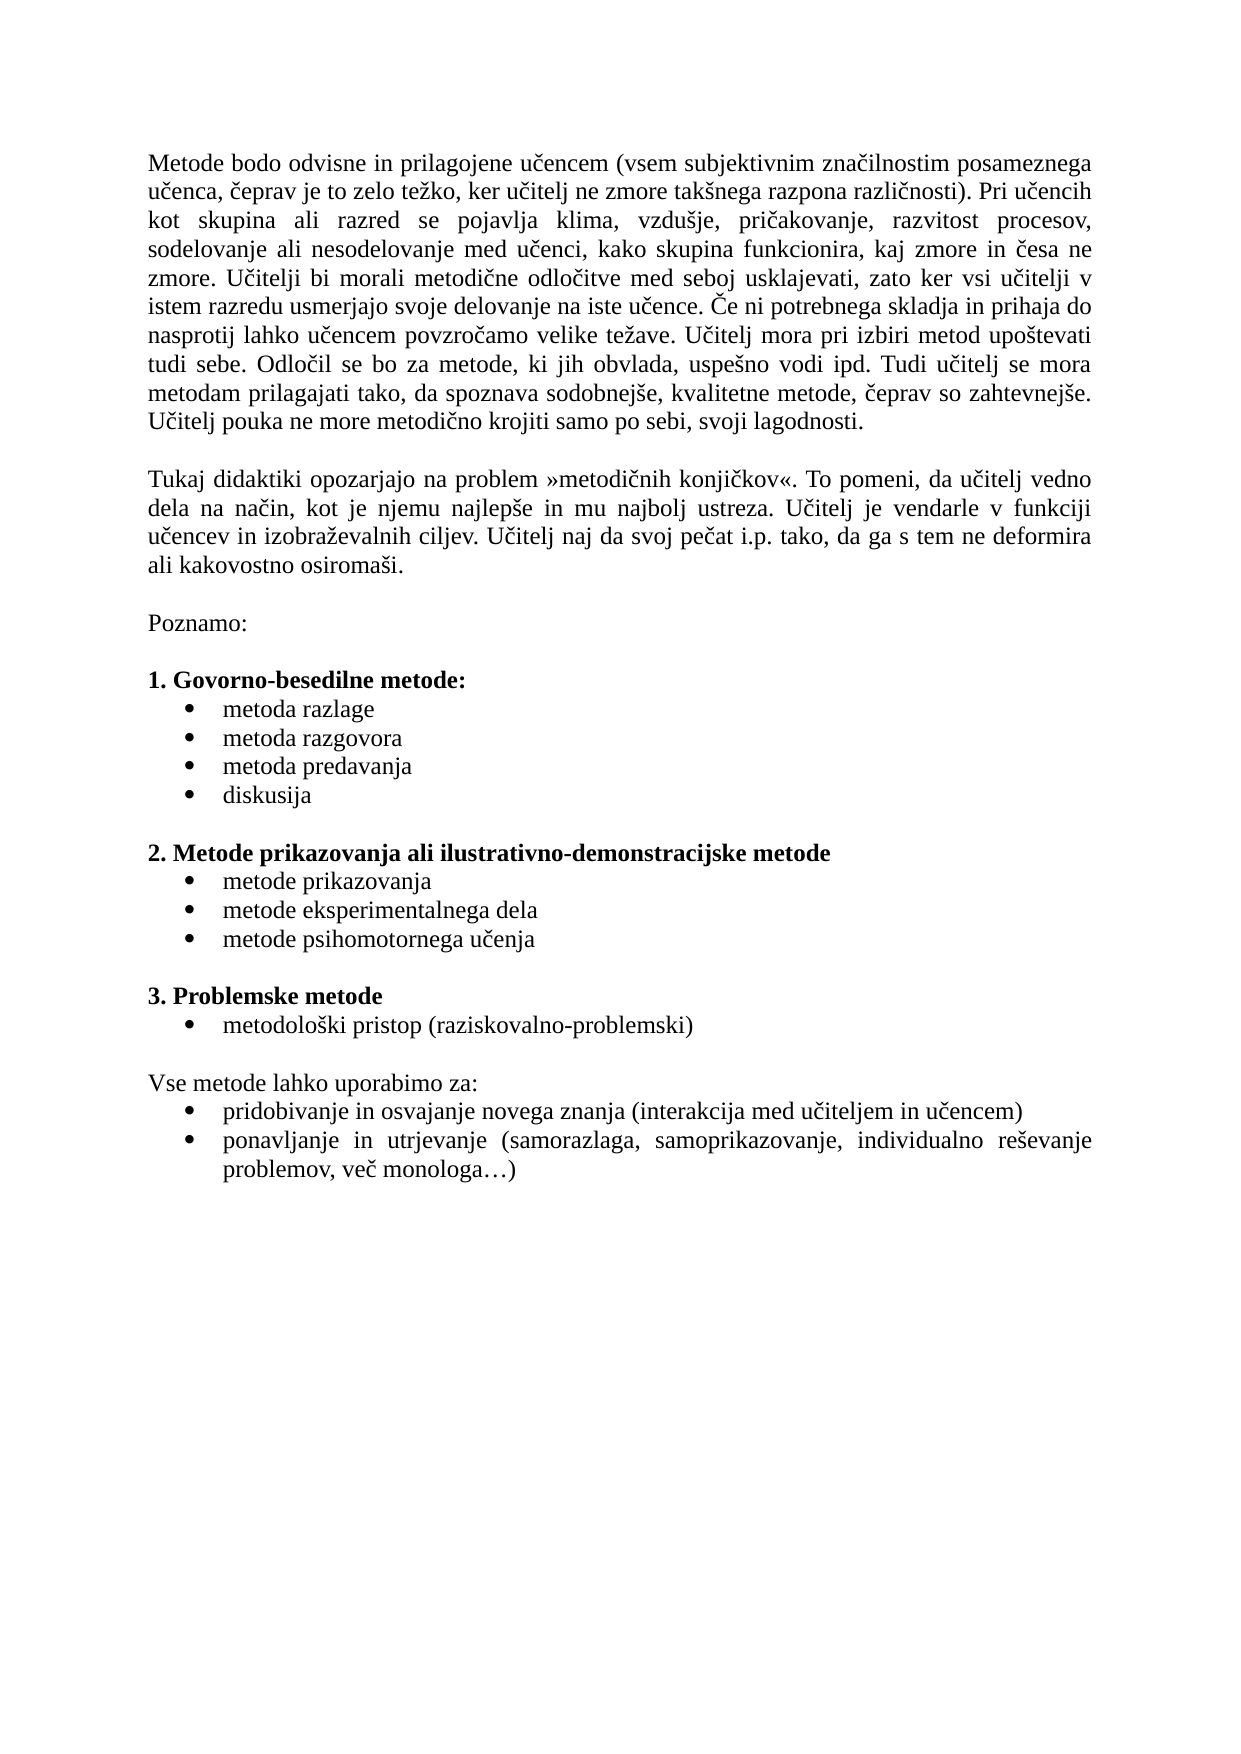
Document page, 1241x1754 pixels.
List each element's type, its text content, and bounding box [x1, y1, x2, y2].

list metode eksperimentalnega dela [185, 895, 1093, 924]
list metodološki pristop (raziskovalno-problemski) [185, 1010, 1093, 1039]
list pridobivanje in osvajanje novega znanja (interakcija med učiteljem in učencem) [185, 1096, 1093, 1125]
list metode psihomotornega učenja [185, 924, 1093, 953]
text 2. Metode prikazovanja ali ilustrativno-demonstracijske metode [148, 838, 1093, 866]
text Poznamo: [148, 608, 1093, 636]
list metode prikazovanja [185, 866, 1093, 895]
text Metode bodo odvisne in prilagojene učencem (vsem subjektivnim značilnostim posameznega učenca, čeprav je to zelo težko, ker učitelj ne zmore takšnega razpona različnosti). Pri učencih kot skupina ali razred se pojavlja klima, vzdušje, pričakovanje, razvitost procesov, sodelovanje ali nesodelovanje med učenci, kako skupina funkcionira, kaj zmore in česa ne zmore. Učitelji bi morali metodične odločitve med seboj usklajevati, zato ker vsi učitelji v istem razredu usmerjajo svoje delovanje na iste učence. Če ni potrebnega skladja in prihaja do nasprotij lahko učencem povzročamo velike težave. Učitelj mora pri izbiri metod upoštevati tudi sebe. Odločil se bo za metode, ki jih obvlada, uspešno vodi ipd. Tudi učitelj se mora metodam prilagajati tako, da spoznava sodobnejše, kvalitetne metode, čeprav so zahtevnejše. Učitelj pouka ne more metodično krojiti samo po sebi, svoji lagodnosti. [148, 148, 1093, 435]
text Tukaj didaktiki opozarjajo na problem »metodičnih konjičkov«. To pomeni, da učitelj vedno dela na način, kot je njemu najlepše in mu najbolj ustreza. Učitelj je vendarle v funkciji učencev in izobraževalnih ciljev. Učitelj naj da svoj pečat i.p. tako, da ga s tem ne deformira ali kakovostno osiromaši. [148, 464, 1093, 579]
list ponavljanje in utrjevanje (samorazlaga, samoprikazovanje, individualno reševanje problemov, več monologa…) [185, 1125, 1093, 1183]
text 3. Problemske metode [148, 981, 1093, 1010]
text Vse metode lahko uporabimo za: [148, 1068, 1093, 1096]
list metoda razlage [185, 694, 1093, 723]
list metoda razgovora [185, 723, 1093, 751]
list diskusija [185, 780, 1093, 809]
list metoda predavanja [185, 751, 1093, 780]
text 1. Govorno-besedilne metode: [148, 665, 1093, 694]
